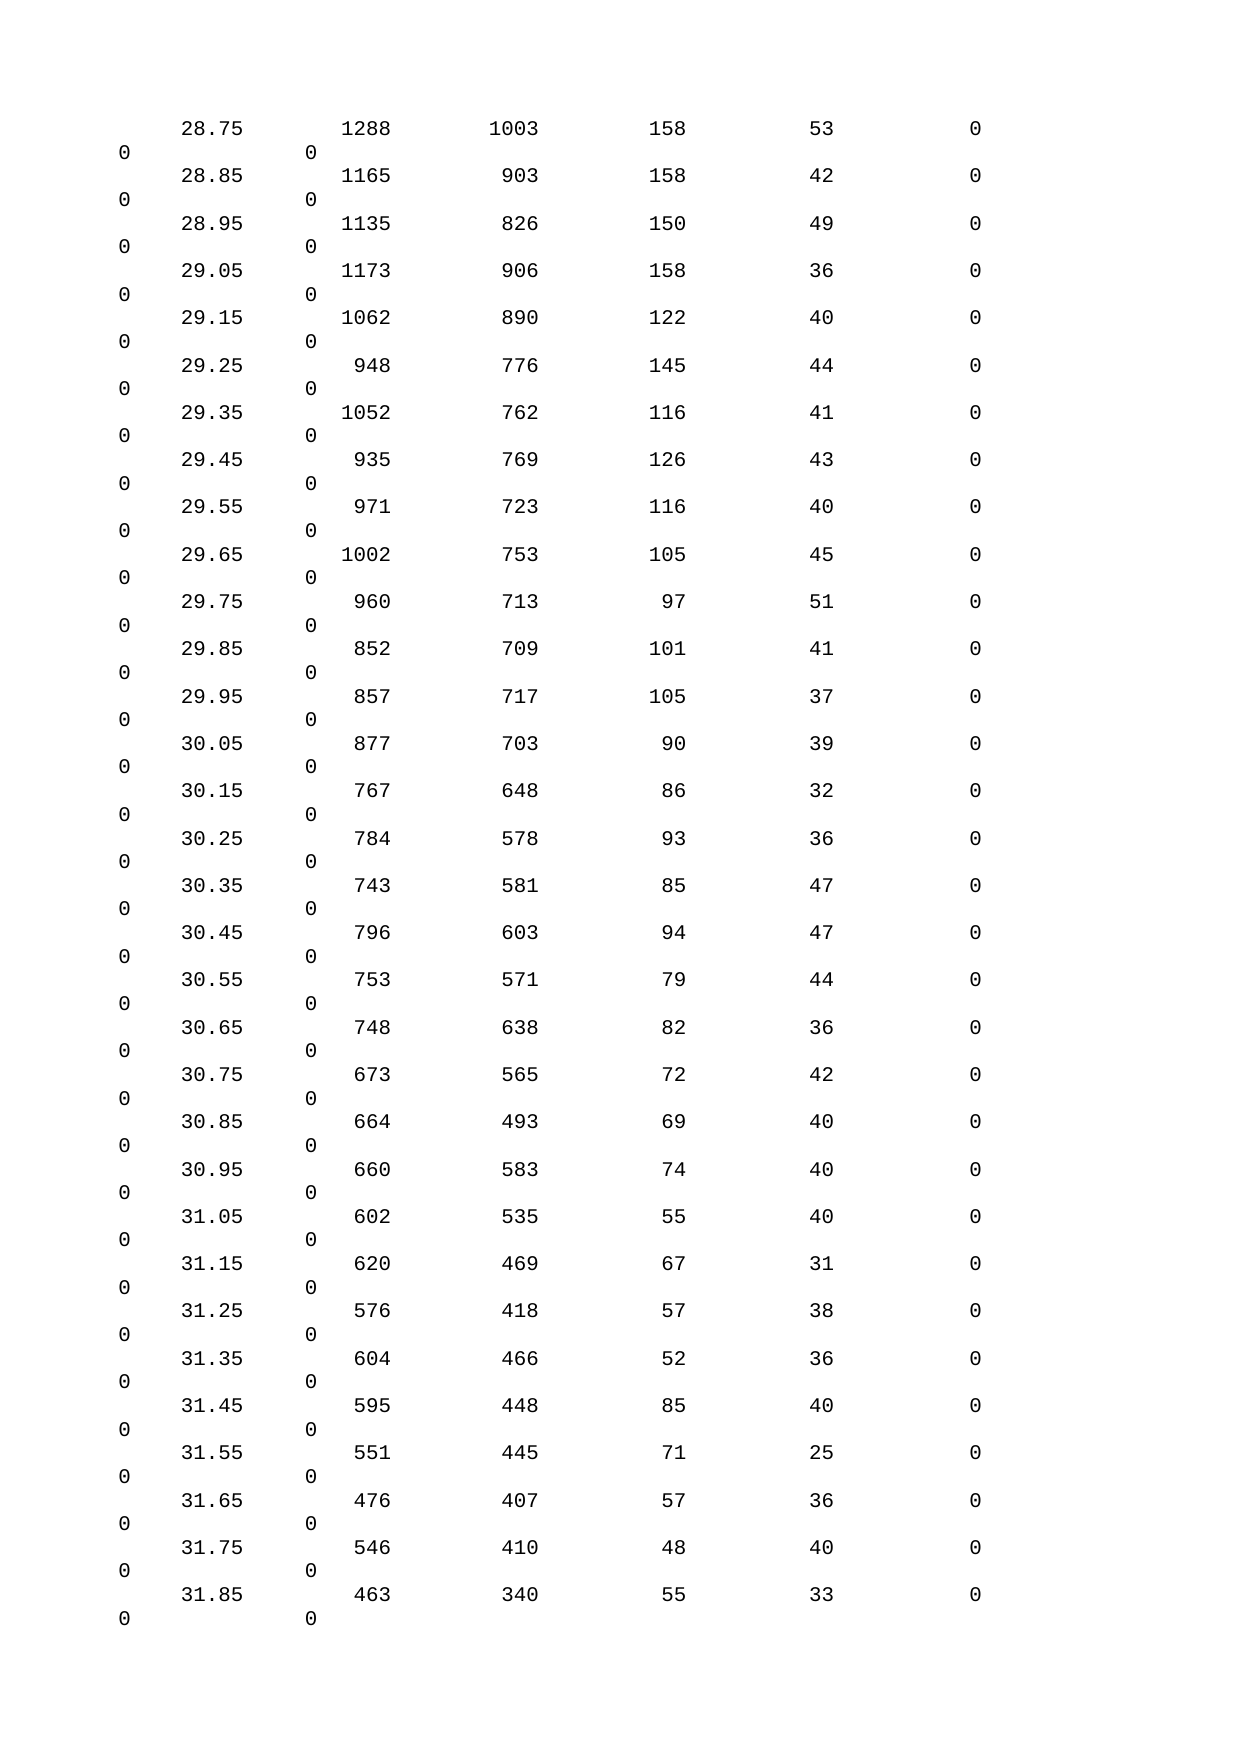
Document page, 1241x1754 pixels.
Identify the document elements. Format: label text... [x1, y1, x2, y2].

text 30.85 664 493 69 40 0 0 0 [118, 1111, 1122, 1158]
text 29.95 857 717 105 37 0 0 0 [118, 686, 1122, 733]
text 29.65 1002 753 105 45 0 0 0 [118, 544, 1122, 591]
text 30.25 784 578 93 36 0 0 0 [118, 827, 1122, 875]
text 29.85 852 709 101 41 0 0 0 [118, 638, 1122, 686]
text 30.05 877 703 90 39 0 0 0 [118, 733, 1122, 780]
text 28.95 1135 826 150 49 0 0 0 [118, 213, 1122, 260]
text 31.85 463 340 55 33 0 0 0 [118, 1584, 1122, 1631]
text 28.85 1165 903 158 42 0 0 0 [118, 165, 1122, 213]
text 31.75 546 410 48 40 0 0 0 [118, 1537, 1122, 1584]
text 30.95 660 583 74 40 0 0 0 [118, 1158, 1122, 1206]
text 30.75 673 565 72 42 0 0 0 [118, 1064, 1122, 1111]
text 30.65 748 638 82 36 0 0 0 [118, 1017, 1122, 1064]
text 30.15 767 648 86 32 0 0 0 [118, 780, 1122, 827]
text 30.45 796 603 94 47 0 0 0 [118, 922, 1122, 969]
text 31.25 576 418 57 38 0 0 0 [118, 1300, 1122, 1348]
text 30.35 743 581 85 47 0 0 0 [118, 875, 1122, 922]
text 29.05 1173 906 158 36 0 0 0 [118, 260, 1122, 307]
text 31.45 595 448 85 40 0 0 0 [118, 1395, 1122, 1442]
text 31.15 620 469 67 31 0 0 0 [118, 1253, 1122, 1300]
text 29.75 960 713 97 51 0 0 0 [118, 591, 1122, 638]
text 31.05 602 535 55 40 0 0 0 [118, 1206, 1122, 1253]
text 30.55 753 571 79 44 0 0 0 [118, 969, 1122, 1017]
text 29.25 948 776 145 44 0 0 0 [118, 354, 1122, 402]
text 29.55 971 723 116 40 0 0 0 [118, 496, 1122, 544]
text 28.75 1288 1003 158 53 0 0 0 [118, 118, 1122, 165]
text 29.15 1062 890 122 40 0 0 0 [118, 307, 1122, 354]
text 31.55 551 445 71 25 0 0 0 [118, 1442, 1122, 1489]
text 29.35 1052 762 116 41 0 0 0 [118, 402, 1122, 449]
text 31.65 476 407 57 36 0 0 0 [118, 1489, 1122, 1537]
text 31.35 604 466 52 36 0 0 0 [118, 1348, 1122, 1395]
text 29.45 935 769 126 43 0 0 0 [118, 449, 1122, 496]
